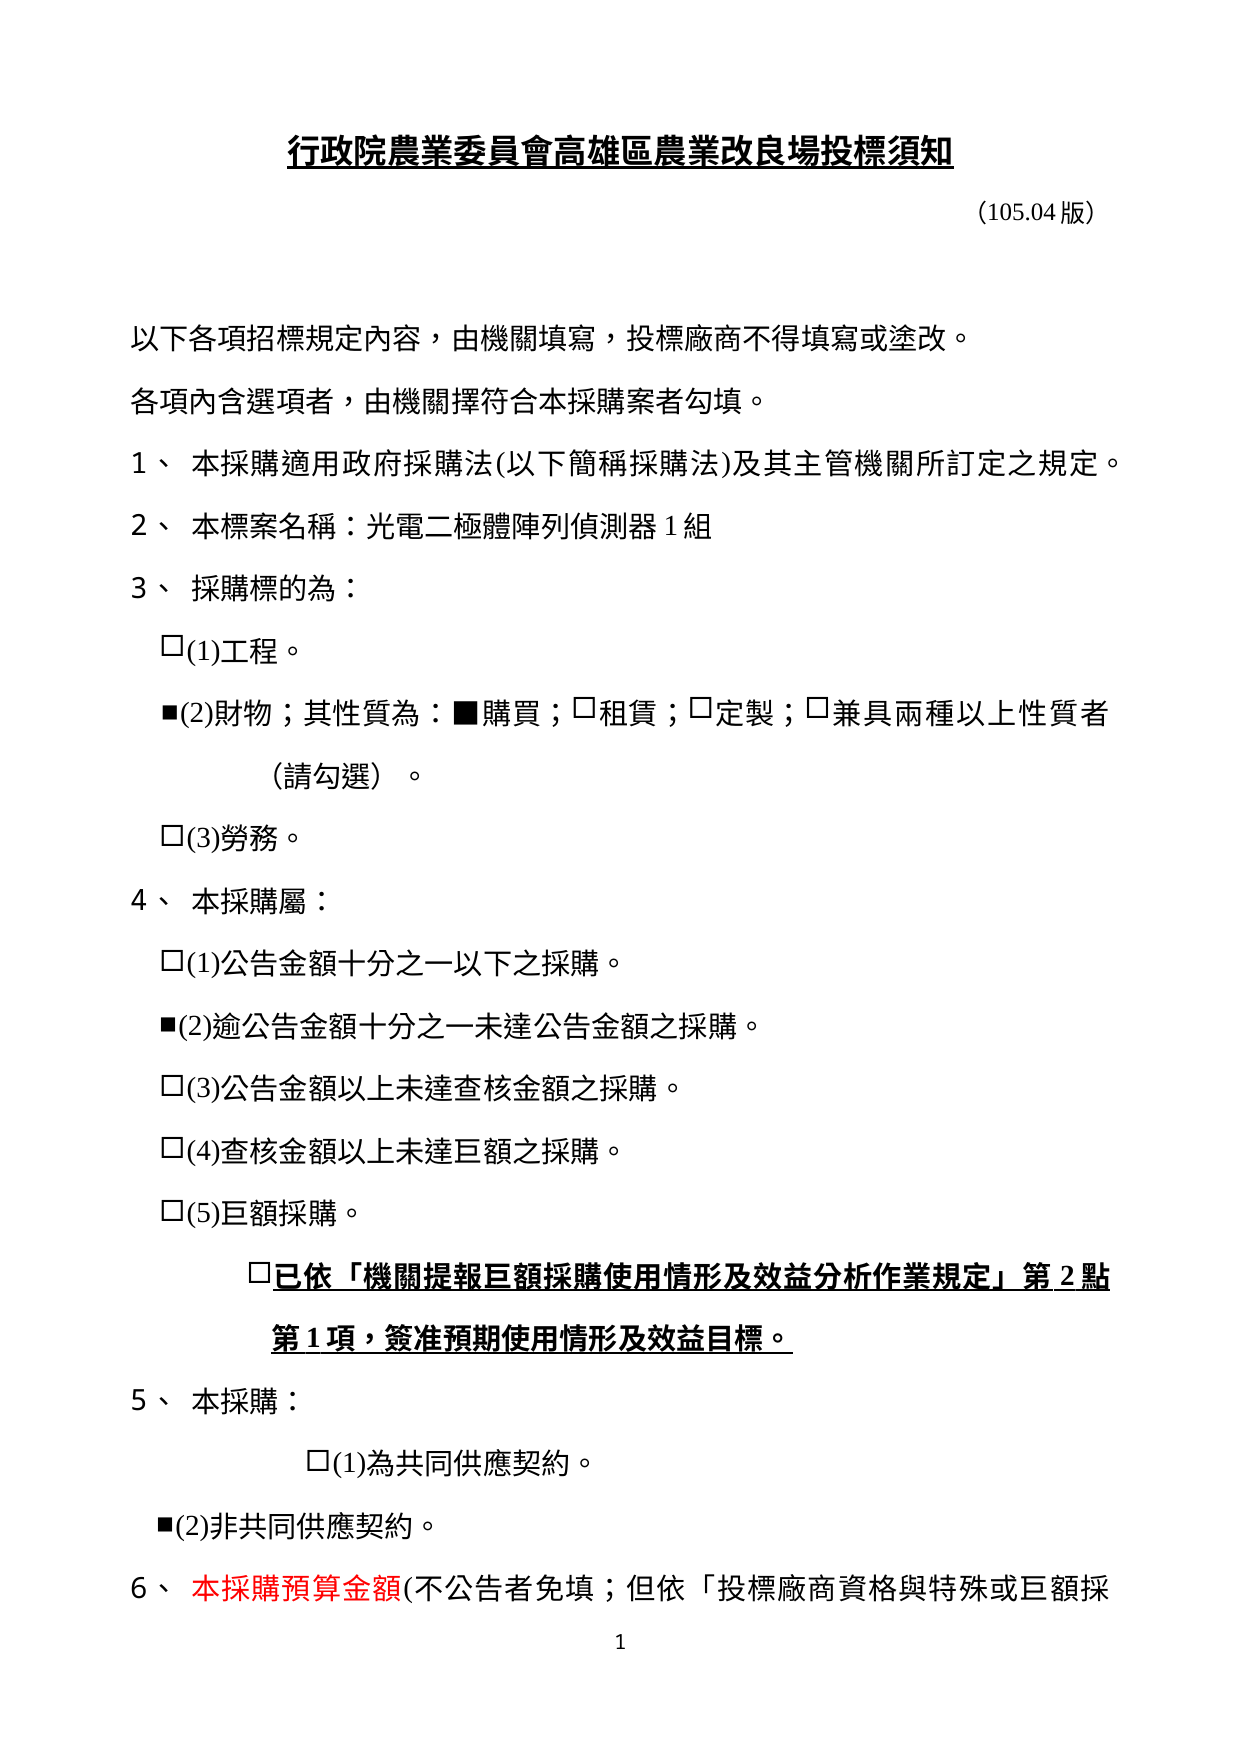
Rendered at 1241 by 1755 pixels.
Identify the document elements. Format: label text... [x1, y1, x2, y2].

list 本採購適用政府採購法(以下簡稱採購法)及其主管機關所訂定之規定。 [130, 420, 1110, 483]
list 本標案名稱：光電二極體陣列偵測器1組 [130, 483, 1110, 545]
text (1)公告金額十分之一以下之採購。 [130, 920, 1110, 983]
text （105.04版） [130, 170, 1110, 233]
list 本採購： [130, 1358, 1110, 1420]
text ■(2)財物；其性質為：■購買；租賃；定製；兼具兩種以上性質者（請勾選）。 [130, 670, 1110, 795]
text (3)勞務。 [130, 795, 1110, 858]
text ■(2)非共同供應契約。 [130, 1483, 1110, 1545]
text 以下各項招標規定內容，由機關填寫，投標廠商不得填寫或塗改。 [130, 295, 1110, 358]
list 本採購預算金額(不公告者免填；但依「投標廠商資格與特殊或巨額採 [130, 1545, 1110, 1608]
list 本採購屬： [130, 858, 1110, 920]
list 採購標的為： [130, 545, 1110, 608]
text 各項內含選項者，由機關擇符合本採購案者勾填。 [130, 358, 1110, 420]
text 已依「機關提報巨額採購使用情形及效益分析作業規定」第2點第1項，簽准預期使用情形及效益目標。 [246, 1233, 1110, 1358]
text ■(2)逾公告金額十分之一未達公告金額之採購。 [130, 983, 1110, 1045]
text (5)巨額採購。 [130, 1170, 1110, 1233]
text (3)公告金額以上未達查核金額之採購。 [130, 1045, 1110, 1108]
text 行政院農業委員會高雄區農業改良場投標須知 [130, 108, 1110, 170]
text (4)查核金額以上未達巨額之採購。 [130, 1108, 1110, 1170]
text (1)工程。 [130, 608, 1110, 670]
text (1)為共同供應契約。 [283, 1420, 1110, 1483]
